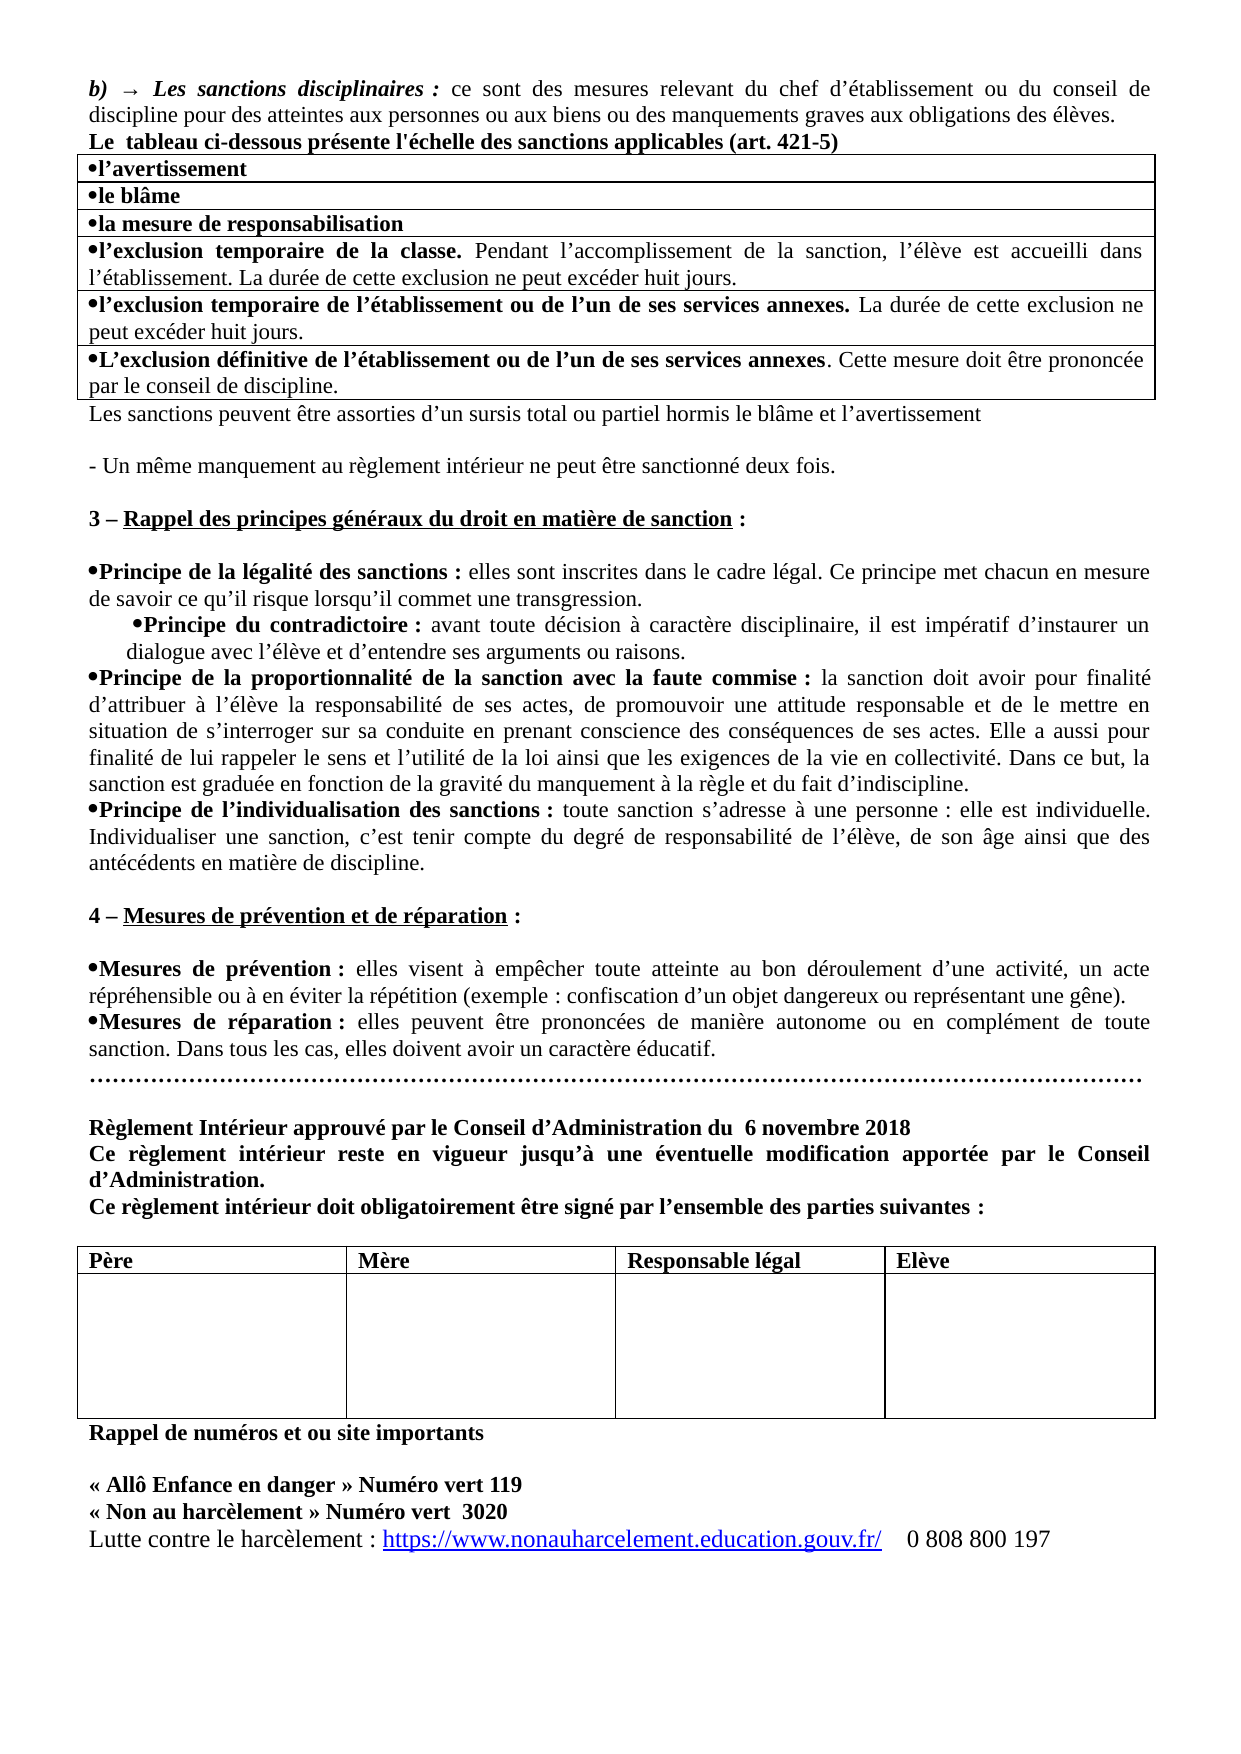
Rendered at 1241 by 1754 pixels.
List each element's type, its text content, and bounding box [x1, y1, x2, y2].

text Lutte contre le harcèlement : https://www.nonauharcelement.education.gouv.fr/ 0 808 800 197 [89, 1524, 1152, 1553]
text Ce règlement intérieur reste en vigueur jusqu’à une éventuelle modification apportée par le Conseil d’Administration. [89, 1140, 1152, 1193]
text b) → Les sanctions disciplinaires : ce sont des mesures relevant du chef d’établissement ou du conseil de discipline pour des atteintes aux personnes ou aux biens ou des manquements graves aux obligations des élèves. [89, 75, 1152, 128]
list Mesures de réparation : elles peuvent être prononcées de manière autonome ou en complément de toute sanction. Dans tous les cas, elles doivent avoir un caractère éducatif. [89, 1008, 1152, 1061]
text « Non au harcèlement » Numéro vert 3020 [89, 1498, 1152, 1524]
table_cell L’exclusion définitive de l’établissement ou de l’un de ses services annexes. Cette mesure doit être prononcée par le conseil de discipline. [78, 346, 1154, 399]
table_header l’avertissement [78, 155, 1154, 181]
list Principe du contradictoire : avant toute décision à caractère disciplinaire, il est impératif d’instaurer un dialogue avec l’élève et d’entendre ses arguments ou raisons. [126, 611, 1152, 664]
list Principe de l’individualisation des sanctions : toute sanction s’adresse à une personne : elle est individuelle. Individualiser une sanction, c’est tenir compte du degré de responsabilité de l’élève, de son âge ainsi que des antécédents en matière de discipline. [89, 796, 1152, 876]
text Ce règlement intérieur doit obligatoirement être signé par l’ensemble des parties suivantes : [89, 1193, 1152, 1219]
table_cell [886, 1274, 1154, 1418]
text Le tableau ci-dessous présente l'échelle des sanctions applicables (art. 421-5) [89, 128, 1152, 154]
list Principe de la légalité des sanctions : elles sont inscrites dans le cadre légal. Ce principe met chacun en mesure de savoir ce qu’il risque lorsqu’il commet une transgression. [89, 558, 1152, 611]
table_cell [78, 1274, 346, 1418]
text 4 – Mesures de prévention et de réparation : [89, 902, 1152, 928]
table_header Mère [347, 1247, 615, 1273]
table_cell l’exclusion temporaire de la classe. Pendant l’accomplissement de la sanction, l’élève est accueilli dans l’établissement. La durée de cette exclusion ne peut excéder huit jours. [78, 237, 1154, 290]
list Principe de la proportionnalité de la sanction avec la faute commise : la sanction doit avoir pour finalité d’attribuer à l’élève la responsabilité de ses actes, de promouvoir une attitude responsable et de le mettre en situation de s’interroger sur sa conduite en prenant conscience des conséquences de ses actes. Elle a aussi pour finalité de lui rappeler le sens et l’utilité de la loi ainsi que les exigences de la vie en collectivité. Dans ce but, la sanction est graduée en fonction de la gravité du manquement à la règle et du fait d’indiscipline. [89, 664, 1152, 796]
table_cell [347, 1274, 615, 1418]
table_header Elève [886, 1247, 1154, 1273]
table_cell la mesure de responsabilisation [78, 210, 1154, 236]
list Mesures de prévention : elles visent à empêcher toute atteinte au bon déroulement d’une activité, un acte répréhensible ou à en éviter la répétition (exemple : confiscation d’un objet dangereux ou représentant une gêne). [89, 955, 1152, 1008]
text Rappel de numéros et ou site importants [89, 1419, 1152, 1445]
table_header Responsable légal [616, 1247, 884, 1273]
table_header Père [78, 1247, 346, 1273]
table_cell l’exclusion temporaire de l’établissement ou de l’un de ses services annexes. La durée de cette exclusion ne peut excéder huit jours. [78, 291, 1154, 344]
table_cell [616, 1274, 884, 1418]
text Les sanctions peuvent être assorties d’un sursis total ou partiel hormis le blâme et l’avertissement [89, 400, 1152, 426]
text Règlement Intérieur approuvé par le Conseil d’Administration du 6 novembre 2018 [89, 1114, 1152, 1140]
text - Un même manquement au règlement intérieur ne peut être sanctionné deux fois. [89, 452, 1152, 479]
text 3 – Rappel des principes généraux du droit en matière de sanction : [89, 505, 1152, 532]
text « Allô Enfance en danger » Numéro vert 119 [89, 1472, 1152, 1498]
text ………………………………………………………………………………………………………………………… [89, 1061, 1152, 1087]
table_cell le blâme [78, 183, 1154, 209]
